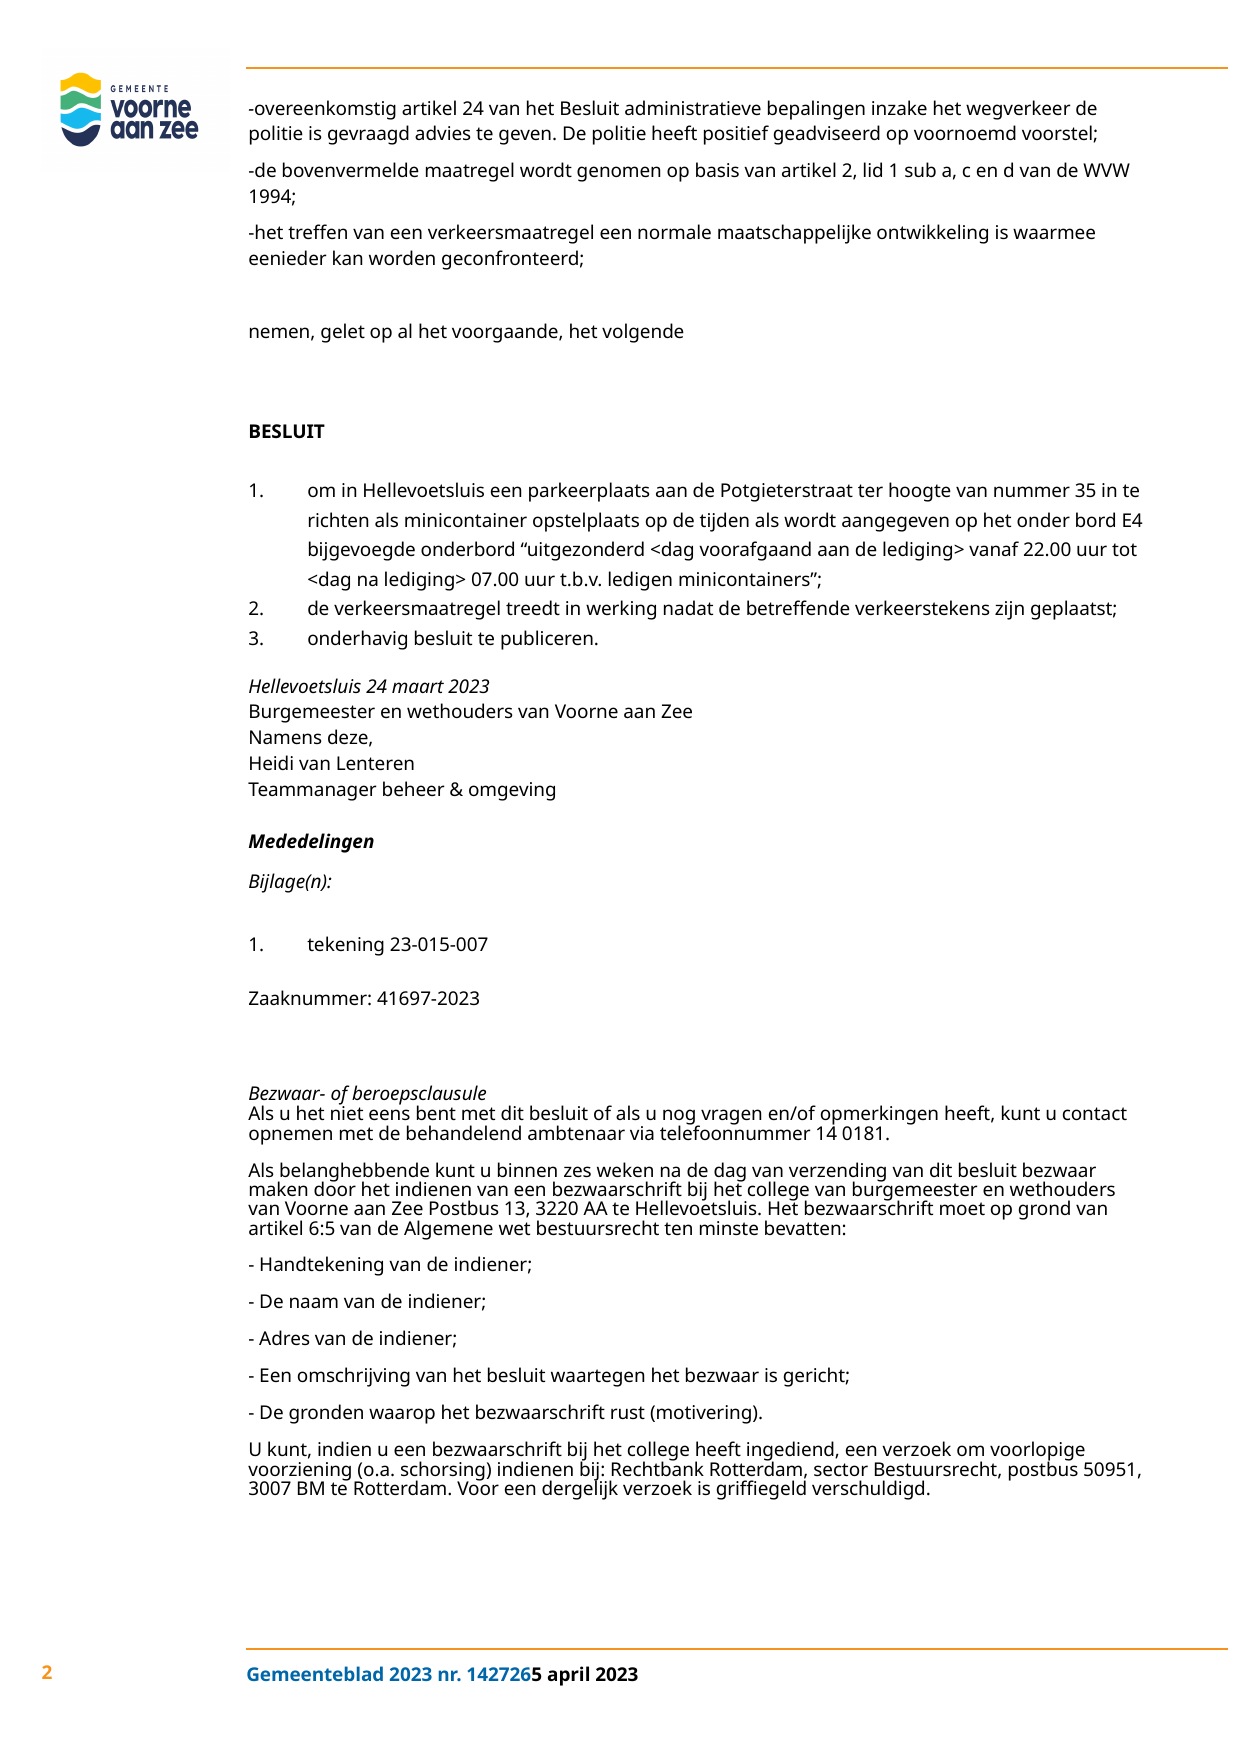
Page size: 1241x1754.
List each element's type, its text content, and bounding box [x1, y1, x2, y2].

text Namens deze, [248, 724, 1152, 750]
text Hellevoetsluis 24 maart 2023 [248, 673, 1152, 699]
text - Handtekening van de indiener; [248, 1256, 1152, 1276]
text BESLUIT [248, 418, 1152, 444]
list tekening 23-015-007 [248, 931, 1152, 956]
picture [41, 47, 231, 172]
list onderhavig besluit te publiceren. [248, 625, 1152, 651]
text nemen, gelet op al het voorgaande, het volgende [248, 319, 1152, 344]
text -de bovenvermelde maatregel wordt genomen op basis van artikel 2, lid 1 sub a, c en d van de WVW 1994; [248, 157, 1152, 209]
text Bijlage(n): [248, 868, 1152, 894]
text - De naam van de indiener; [248, 1293, 1152, 1313]
text Burgemeester en wethouders van Voorne aan Zee [248, 699, 1152, 724]
text Bezwaar- of beroepsclausule [248, 1080, 1152, 1105]
list de verkeersmaatregel treedt in werking nadat de betreffende verkeerstekens zijn geplaatst; [248, 596, 1152, 621]
text U kunt, indien u een bezwaarschrift bij het college heeft ingediend, een verzoek om voorlopige voorziening (o.a. schorsing) indienen bij: Rechtbank Rotterdam, sector Bestuursrecht, postbus 50951, 3007 BM te Rotterdam. Voor een dergelijk verzoek is griffiegeld verschuldigd. [248, 1441, 1152, 1499]
text Als u het niet eens bent met dit besluit of als u nog vragen en/of opmerkingen heeft, kunt u contact opnemen met de behandelend ambtenaar via telefoonnummer 14 0181. [248, 1105, 1152, 1144]
text - Een omschrijving van het besluit waartegen het bezwaar is gericht; [248, 1367, 1152, 1387]
text - Adres van de indiener; [248, 1330, 1152, 1350]
text Heidi van Lenteren [248, 750, 1152, 776]
text Teammanager beheer & omgeving [248, 776, 1152, 802]
list om in Hellevoetsluis een parkeerplaats aan de Potgieterstraat ter hoogte van nummer 35 in te richten als minicontainer opstelplaats op de tijden als wordt aangegeven op het onder bord E4 bijgevoegde onderbord “uitgezonderd <dag voorafgaand aan de lediging> vanaf 22.00 uur tot <dag na lediging> 07.00 uur t.b.v. ledigen minicontainers”; [248, 477, 1152, 592]
text -het treffen van een verkeersmaatregel een normale maatschappelijke ontwikkeling is waarmee eenieder kan worden geconfronteerd; [248, 219, 1152, 271]
text Mededelingen [248, 829, 1152, 854]
text Als belanghebbende kunt u binnen zes weken na de dag van verzending van dit besluit bezwaar maken door het indienen van een bezwaarschrift bij het college van burgemeester en wethouders van Voorne aan Zee Postbus 13, 3220 AA te Hellevoetsluis. Het bezwaarschrift moet op grond van artikel 6:5 van de Algemene wet bestuursrecht ten minste bevatten: [248, 1162, 1152, 1239]
text Zaaknummer: 41697-2023 [248, 990, 1152, 1009]
text - De gronden waarop het bezwaarschrift rust (motivering). [248, 1404, 1152, 1424]
text -overeenkomstig artikel 24 van het Besluit administratieve bepalingen inzake het wegverkeer de politie is gevraagd advies te geven. De politie heeft positief geadviseerd op voornoemd voorstel; [248, 95, 1152, 146]
